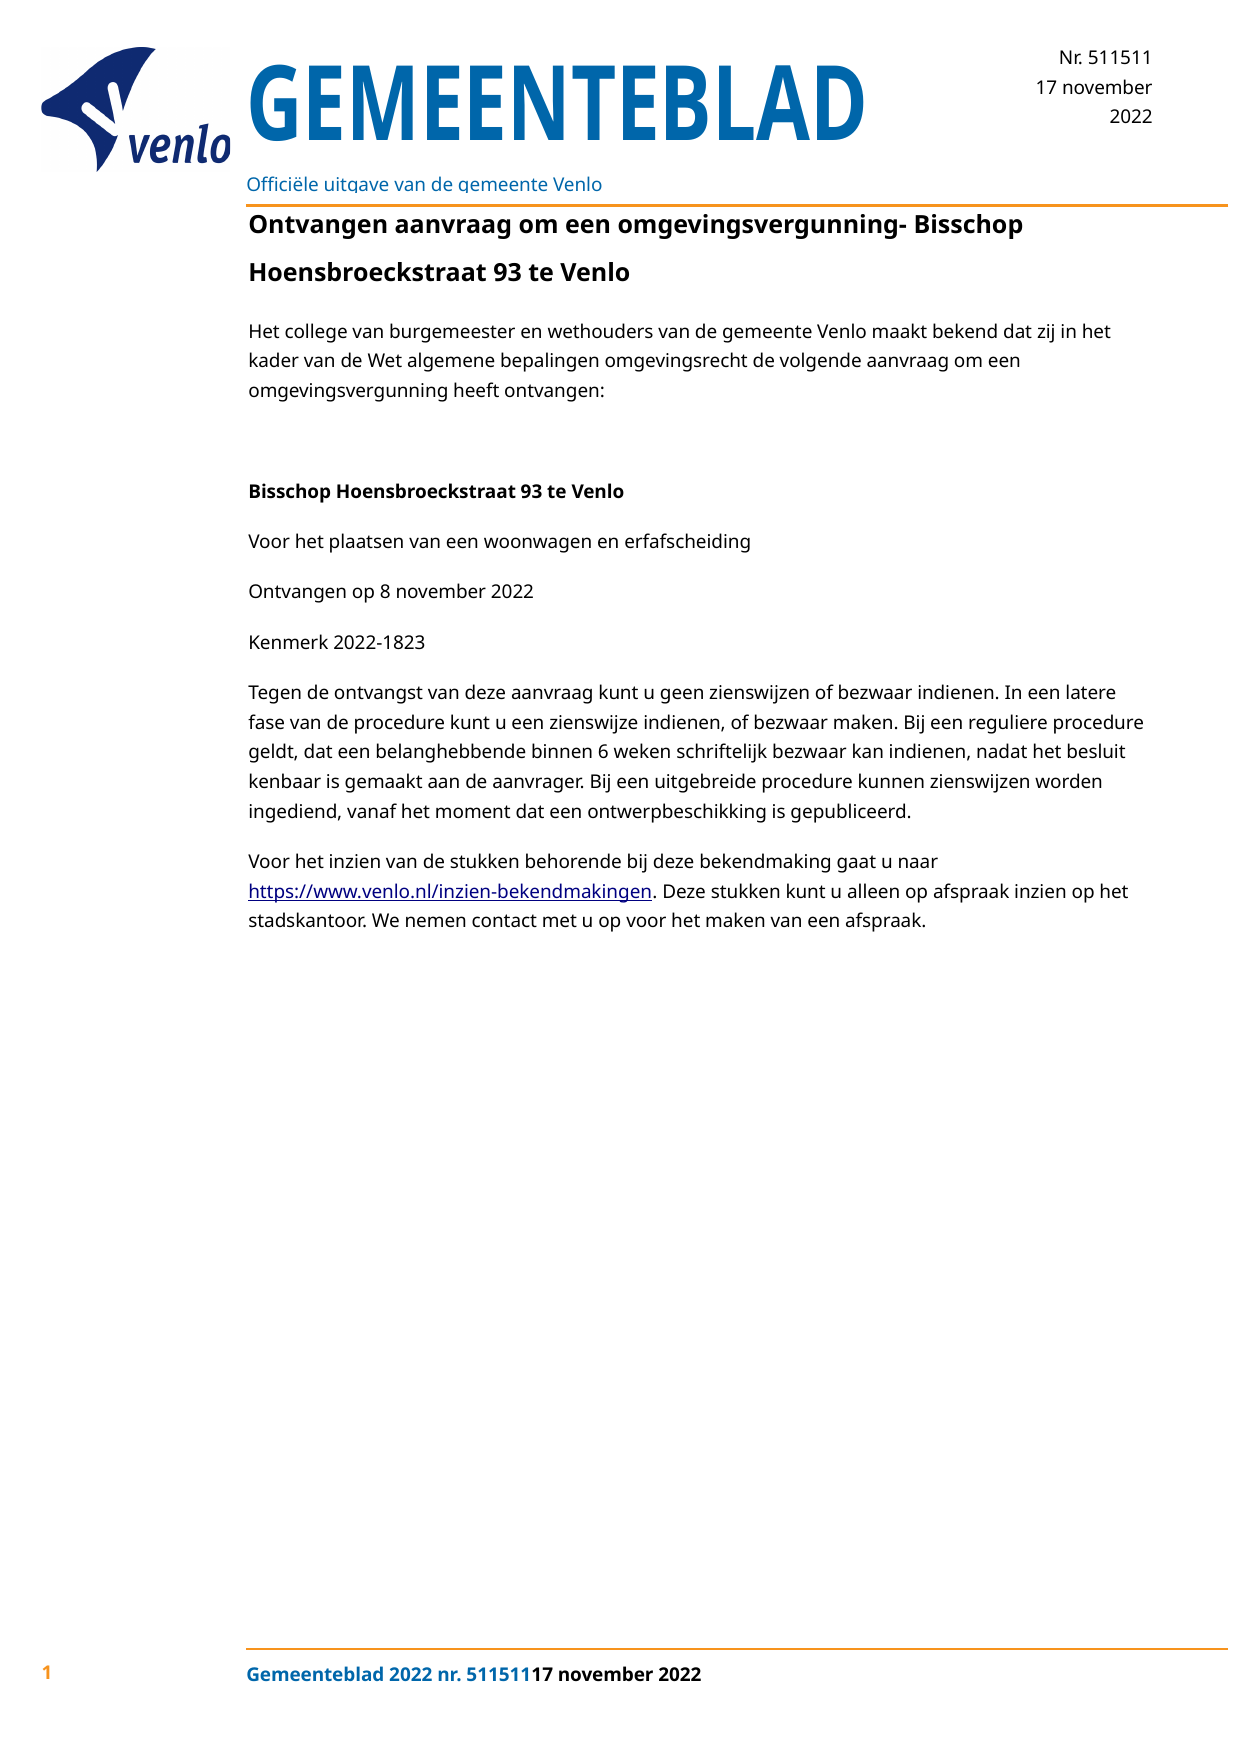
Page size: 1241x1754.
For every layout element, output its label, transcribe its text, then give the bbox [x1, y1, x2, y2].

picture [41, 47, 231, 172]
text Bisschop Hoensbroeckstraat 93 te Venlo [248, 478, 1152, 504]
text Kenmerk 2022-1823 [248, 629, 1152, 655]
text Het college van burgemeester en wethouders van de gemeente Venlo maakt bekend dat zij in het kader van de Wet algemene bepalingen omgevingsrecht de volgende aanvraag om een omgevingsvergunning heeft ontvangen: [248, 318, 1152, 403]
text Tegen de ontvangst van deze aanvraag kunt u geen zienswijzen of bezwaar indienen. In een latere fase van de procedure kunt u een zienswijze indienen, of bezwaar maken. Bij een reguliere procedure geldt, dat een belanghebbende binnen 6 weken schriftelijk bezwaar kan indienen, nadat het besluit kenbaar is gemaakt aan de aanvrager. Bij een uitgebreide procedure kunnen zienswijzen worden ingediend, vanaf het moment dat een ontwerpbeschikking is gepubliceerd. [248, 679, 1152, 824]
text Ontvangen aanvraag om een omgevingsvergunning- Bisschop Hoensbroeckstraat 93 te Venlo [248, 207, 1152, 288]
text Voor het plaatsen van een woonwagen en erfafscheiding [248, 528, 1152, 554]
text Ontvangen op 8 november 2022 [248, 579, 1152, 604]
text Voor het inzien van de stukken behorende bij deze bekendmaking gaat u naar https://www.venlo.nl/inzien-bekendmakingen. Deze stukken kunt u alleen op afspraak inzien op het stadskantoor. We nemen contact met u op voor het maken van een afspraak. [248, 848, 1152, 933]
